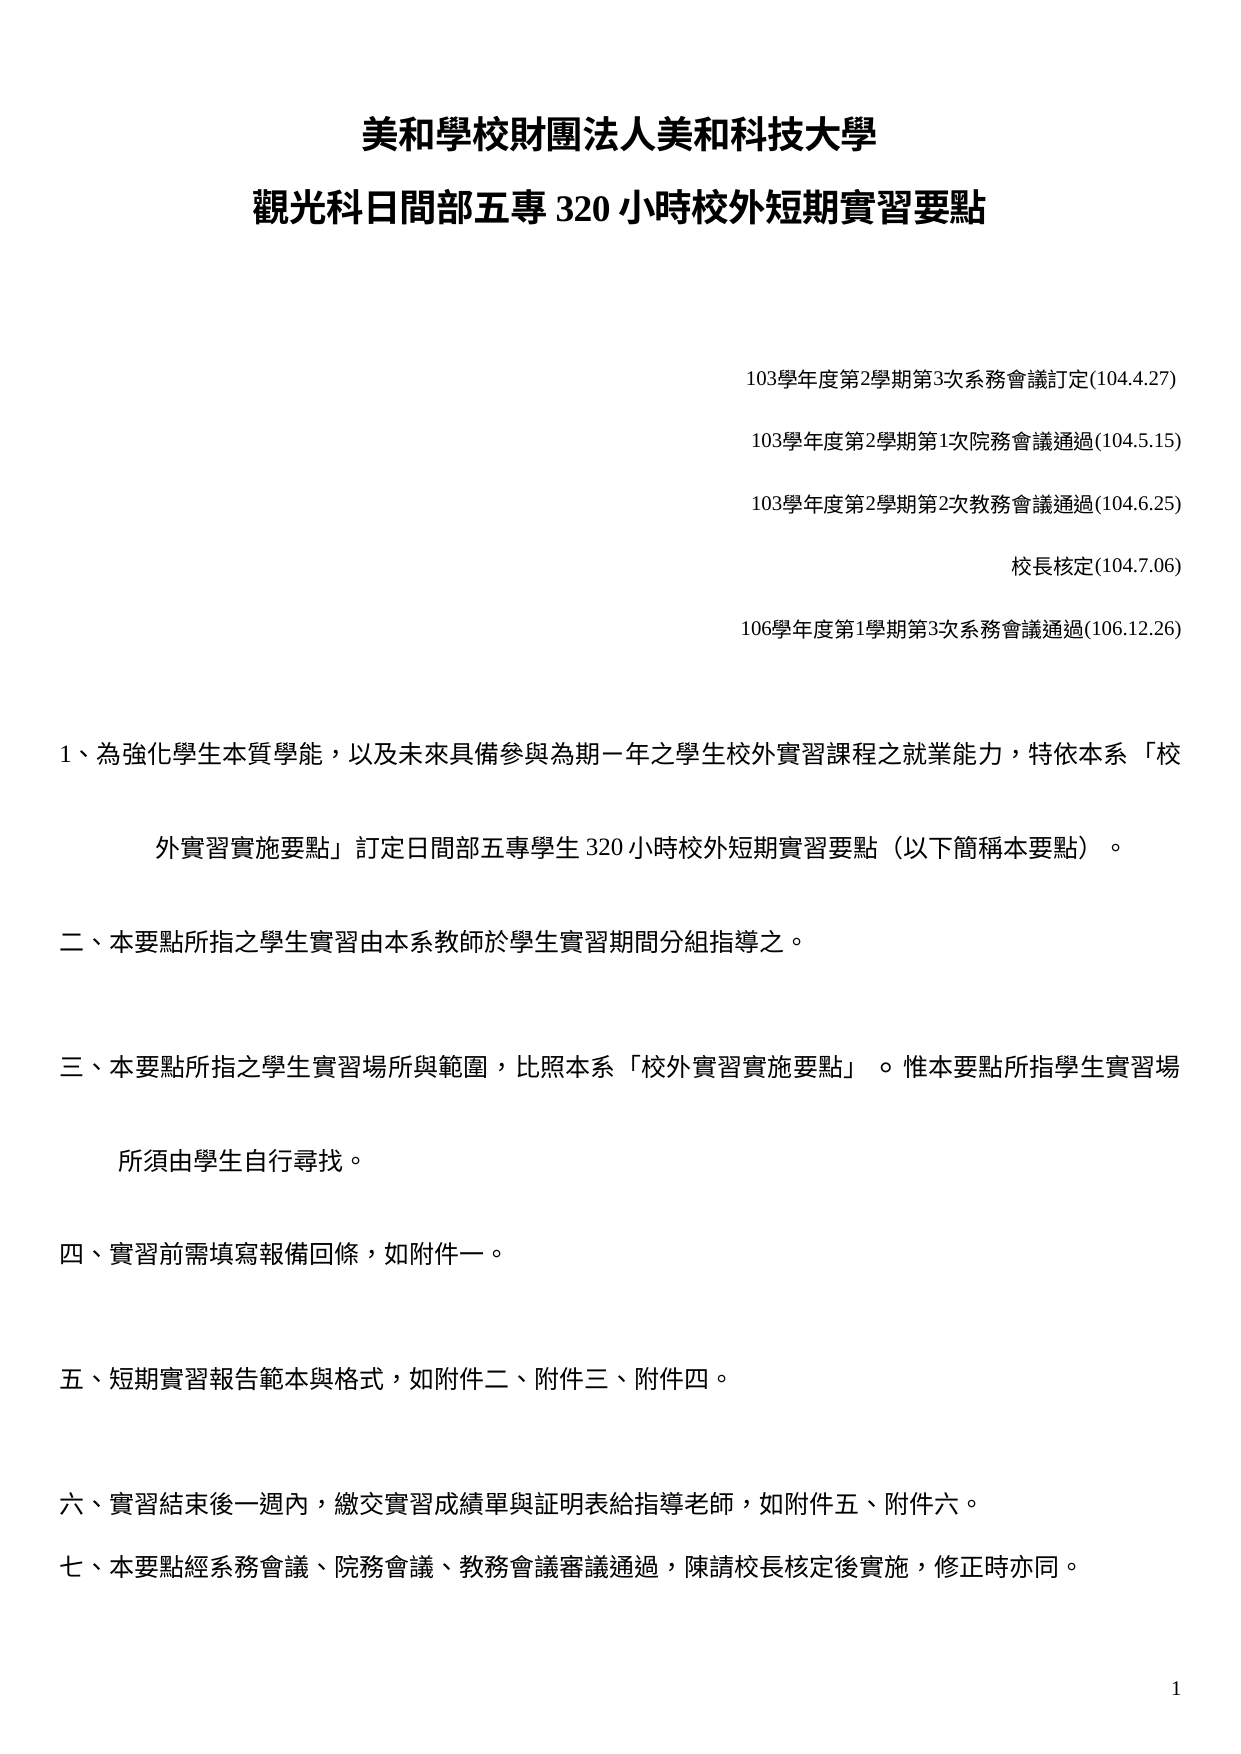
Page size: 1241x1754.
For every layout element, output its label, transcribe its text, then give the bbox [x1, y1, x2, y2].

list 為強化學生本質學能，以及未來具備參與為期ㄧ年之學生校外實習課程之就業能力，特依本系「校外實習實施要點」訂定日間部五專學生320小時校外短期實習要點（以下簡稱本要點）。 [59, 711, 1181, 868]
text 四、實習前需填寫報備回條，如附件一。 [59, 1211, 1181, 1274]
text 校長核定(104.7.06) [59, 524, 1181, 586]
text 美和學校財團法人美和科技大學 [59, 105, 1181, 159]
text 七、本要點經系務會議、院務會議、教務會議審議通過，陳請校長核定後實施，修正時亦同。 [59, 1524, 1181, 1586]
text 103學年度第2學期第3次系務會議訂定(104.4.27) [59, 336, 1181, 399]
text 六、實習結束後一週內，繳交實習成績單與証明表給指導老師，如附件五、附件六。 [59, 1461, 1181, 1524]
text 103學年度第2學期第1次院務會議通過(104.5.15) [59, 399, 1181, 461]
text 106學年度第1學期第3次系務會議通過(106.12.26) [59, 586, 1181, 649]
text 五、短期實習報告範本與格式，如附件二、附件三、附件四。 [59, 1336, 1181, 1399]
text 103學年度第2學期第2次教務會議通過(104.6.25) [59, 461, 1181, 524]
text 三、本要點所指之學生實習場所與範圍，比照本系「校外實習實施要點」。惟本要點所指學生實習場所須由學生自行尋找。 [59, 1024, 1181, 1180]
text 觀光科日間部五專320小時校外短期實習要點 [59, 178, 1181, 232]
text 二、本要點所指之學生實習由本系教師於學生實習期間分組指導之。 [59, 899, 1181, 961]
